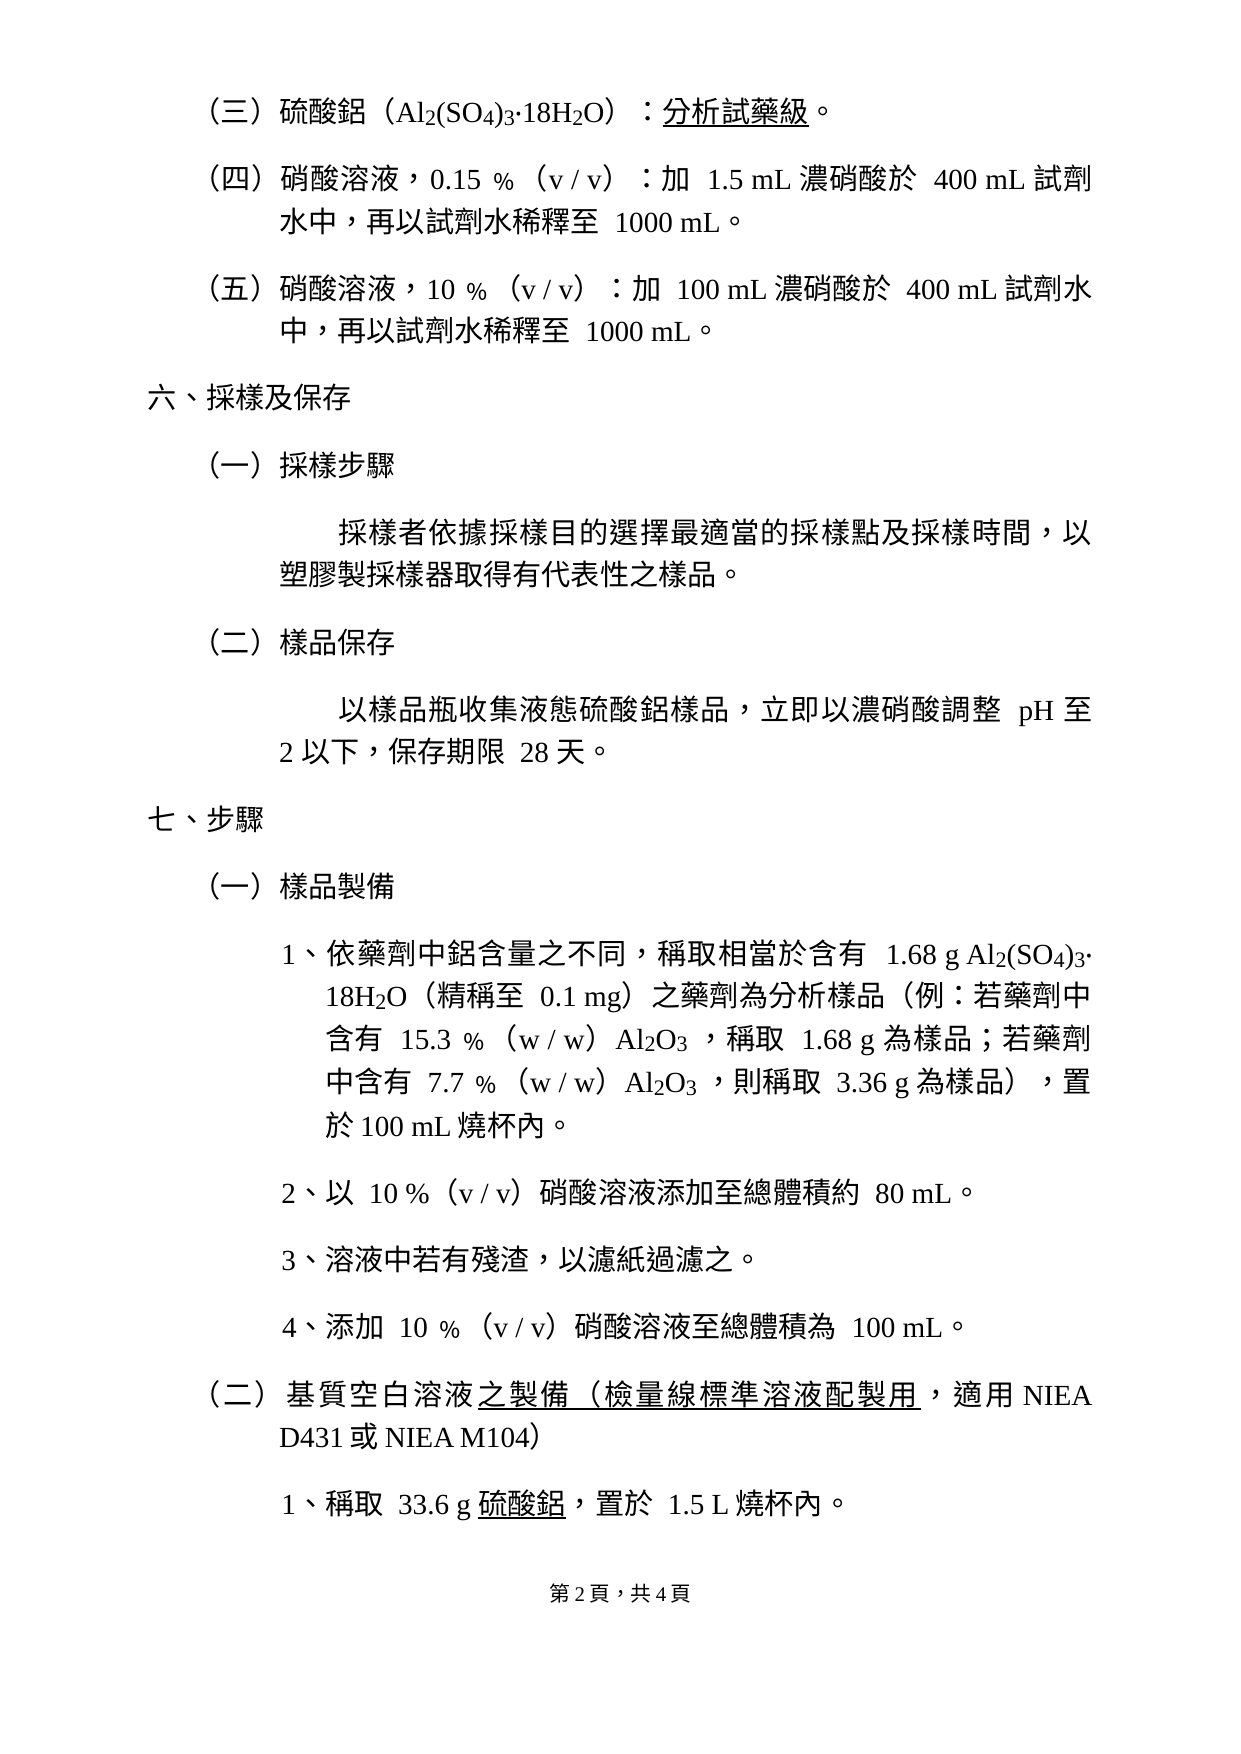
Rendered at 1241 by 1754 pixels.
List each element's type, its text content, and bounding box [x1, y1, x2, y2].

text 2、以 10 %（v / v）硝酸溶液添加至總體積約 80 mL。 [281, 1169, 1092, 1212]
text 1、依藥劑中鋁含量之不同，稱取相當於含有 1.68 g Al2(SO4)3‧18H2O（精稱至 0.1 mg）之藥劑為分析樣品（例：若藥劑中含有 15.3 ﹪（w / w）Al2O3 ，稱取 1.68 g 為樣品；若藥劑中含有 7.7 ﹪（w / w）Al2O3 ，則稱取 3.36 g 為樣品），置於100 mL 燒杯內。 [281, 931, 1092, 1144]
text （一）採樣步驟 [191, 442, 1092, 485]
text 以樣品瓶收集液態硫酸鋁樣品，立即以濃硝酸調整 pH 至 2 以下，保存期限 28 天。 [279, 687, 1092, 771]
text （三）硫酸鋁（Al2(SO4)3‧18H2O）：分析試藥級。 [191, 89, 1092, 131]
text 3、溶液中若有殘渣，以濾紙過濾之。 [281, 1237, 1092, 1279]
text （五）硝酸溶液，10 ﹪（v / v）：加 100 mL 濃硝酸於 400 mL 試劑水中，再以試劑水稀釋至 1000 mL。 [191, 266, 1092, 350]
text 六、採樣及保存 [148, 375, 1092, 417]
text 七、步驟 [148, 796, 1092, 838]
text （四）硝酸溶液，0.15 ﹪（v / v）：加 1.5 mL 濃硝酸於 400 mL 試劑水中，再以試劑水稀釋至 1000 mL。 [191, 156, 1092, 241]
text 採樣者依據採樣目的選擇最適當的採樣點及採樣時間，以塑膠製採樣器取得有代表性之樣品。 [279, 510, 1092, 594]
text 1、稱取 33.6 g 硫酸鋁，置於 1.5 L 燒杯內。 [281, 1481, 1092, 1523]
text （二）基質空白溶液之製備（檢量線標準溶液配製用，適用NIEA D431或NIEA M104） [191, 1371, 1092, 1456]
text （二）樣品保存 [191, 619, 1092, 662]
text 4、添加 10 ﹪（v / v）硝酸溶液至總體積為 100 mL。 [282, 1304, 1092, 1346]
text （一）樣品製備 [191, 863, 1092, 906]
